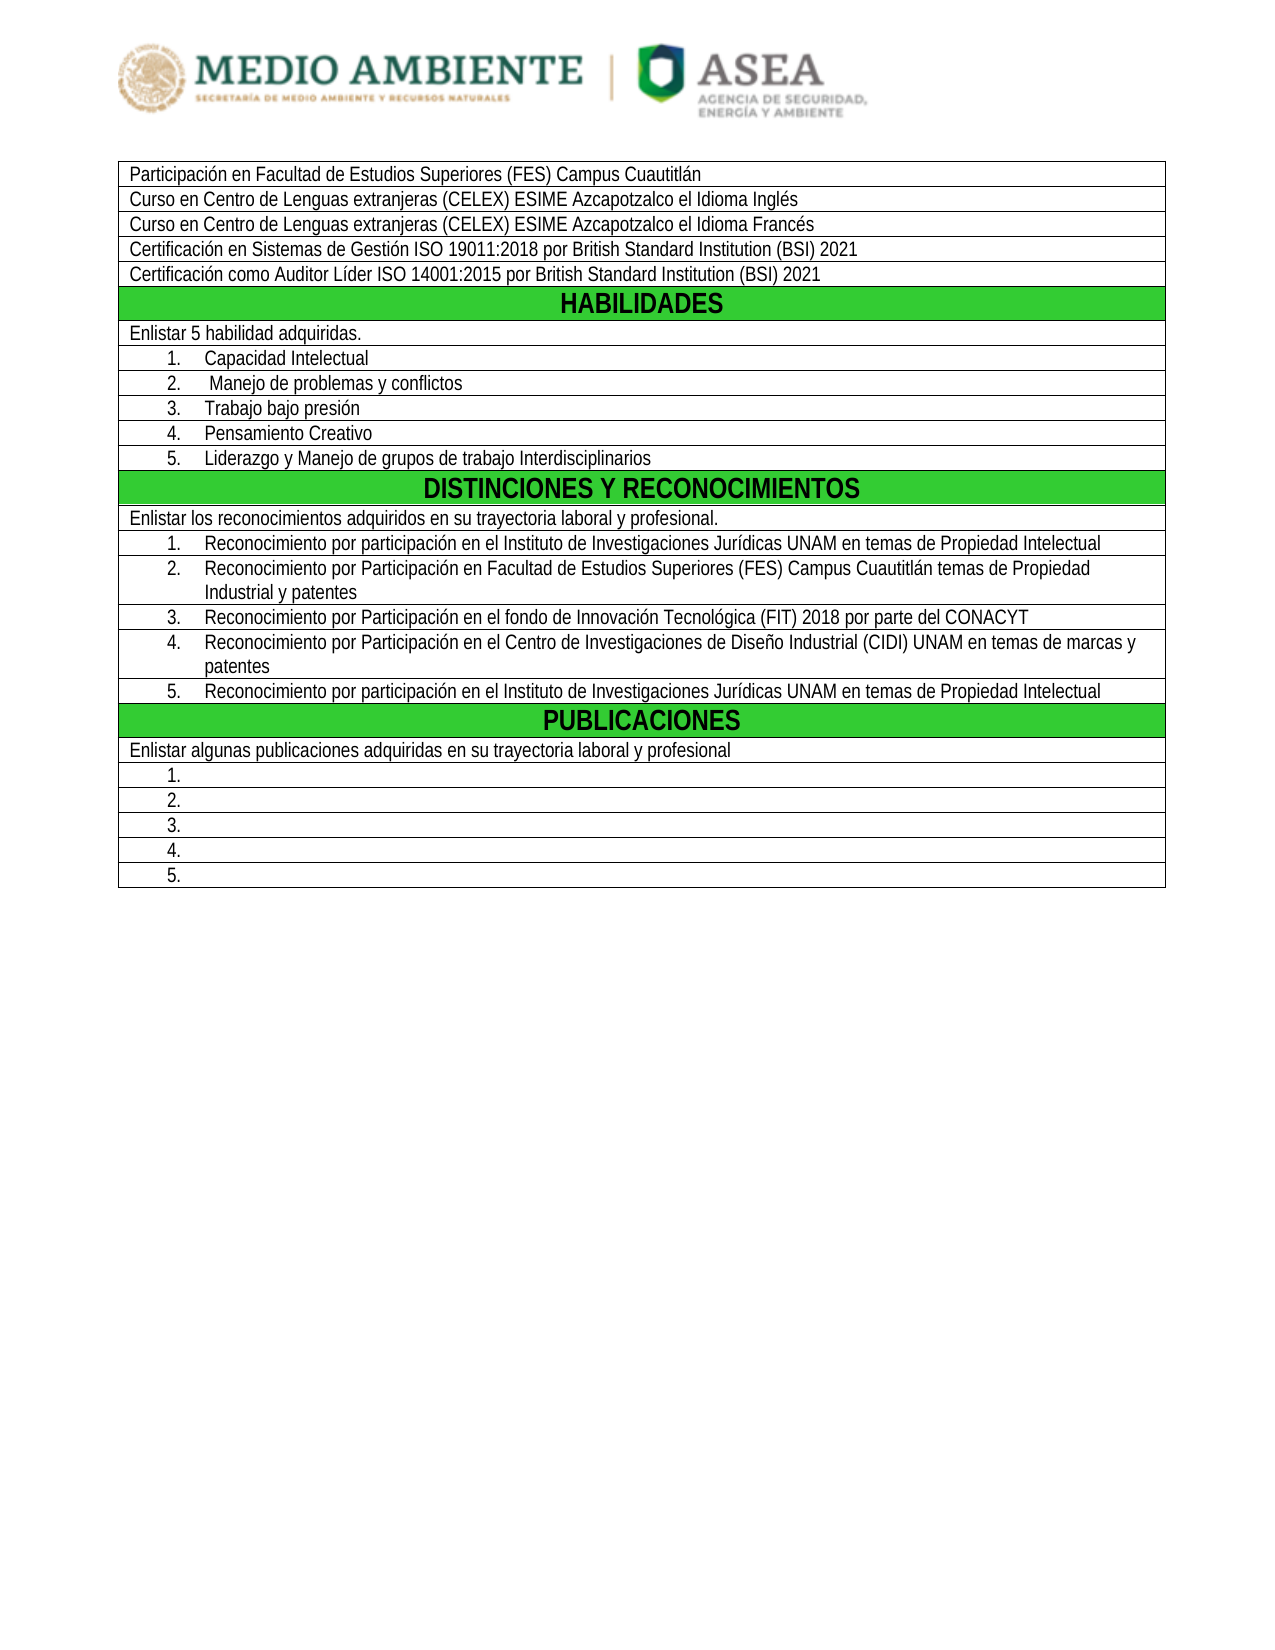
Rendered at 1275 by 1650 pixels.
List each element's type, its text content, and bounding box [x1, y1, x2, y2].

table_cell Enlistar algunas publicaciones adquiridas en su trayectoria laboral y profesional [119, 738, 1165, 762]
table_cell Reconocimiento por Participación en el Centro de Investigaciones de Diseño Industrial (CIDI) UNAM en temas de marcas y patentes [119, 630, 1165, 677]
table_cell Certificación como Auditor Líder ISO 14001:2015 por British Standard Institution (BSI) 2021 [119, 262, 1165, 286]
table_cell Curso en Centro de Lenguas extranjeras (CELEX) ESIME Azcapotzalco el Idioma Inglés [119, 187, 1165, 211]
table_cell Reconocimiento por participación en el Instituto de Investigaciones Jurídicas UNAM en temas de Propiedad Intelectual [119, 679, 1165, 702]
table_cell Reconocimiento por Participación en Facultad de Estudios Superiores (FES) Campus Cuautitlán temas de Propiedad Industrial y patentes [119, 556, 1165, 603]
table_cell [119, 788, 1165, 812]
table_cell [119, 763, 1165, 787]
table_cell Liderazgo y Manejo de grupos de trabajo Interdisciplinarios [119, 446, 1165, 470]
table_cell Capacidad Intelectual [119, 346, 1165, 370]
table_cell [119, 813, 1165, 837]
table_cell Trabajo bajo presión [119, 396, 1165, 420]
table_cell Reconocimiento por Participación en el fondo de Innovación Tecnológica (FIT) 2018 por parte del CONACYT [119, 605, 1165, 628]
table_cell [119, 863, 1165, 887]
table_cell Pensamiento Creativo [119, 421, 1165, 445]
table_cell Certificación en Sistemas de Gestión ISO 19011:2018 por British Standard Institution (BSI) 2021 [119, 237, 1165, 261]
table_cell Enlistar 5 habilidad adquiridas. [119, 321, 1165, 345]
table_cell Enlistar los reconocimientos adquiridos en su trayectoria laboral y profesional. [119, 506, 1165, 529]
table_cell Manejo de problemas y conflictos [119, 371, 1165, 395]
table_cell Participación en Facultad de Estudios Superiores (FES) Campus Cuautitlán [119, 162, 1165, 186]
table_cell Curso en Centro de Lenguas extranjeras (CELEX) ESIME Azcapotzalco el Idioma Francés [119, 212, 1165, 236]
table_cell DISTINCIONES Y RECONOCIMIENTOS [119, 471, 1165, 504]
table_cell Reconocimiento por participación en el Instituto de Investigaciones Jurídicas UNAM en temas de Propiedad Intelectual [119, 531, 1165, 554]
table_cell PUBLICACIONES [119, 704, 1165, 737]
table_cell HABILIDADES [119, 287, 1165, 320]
table_cell [119, 838, 1165, 862]
